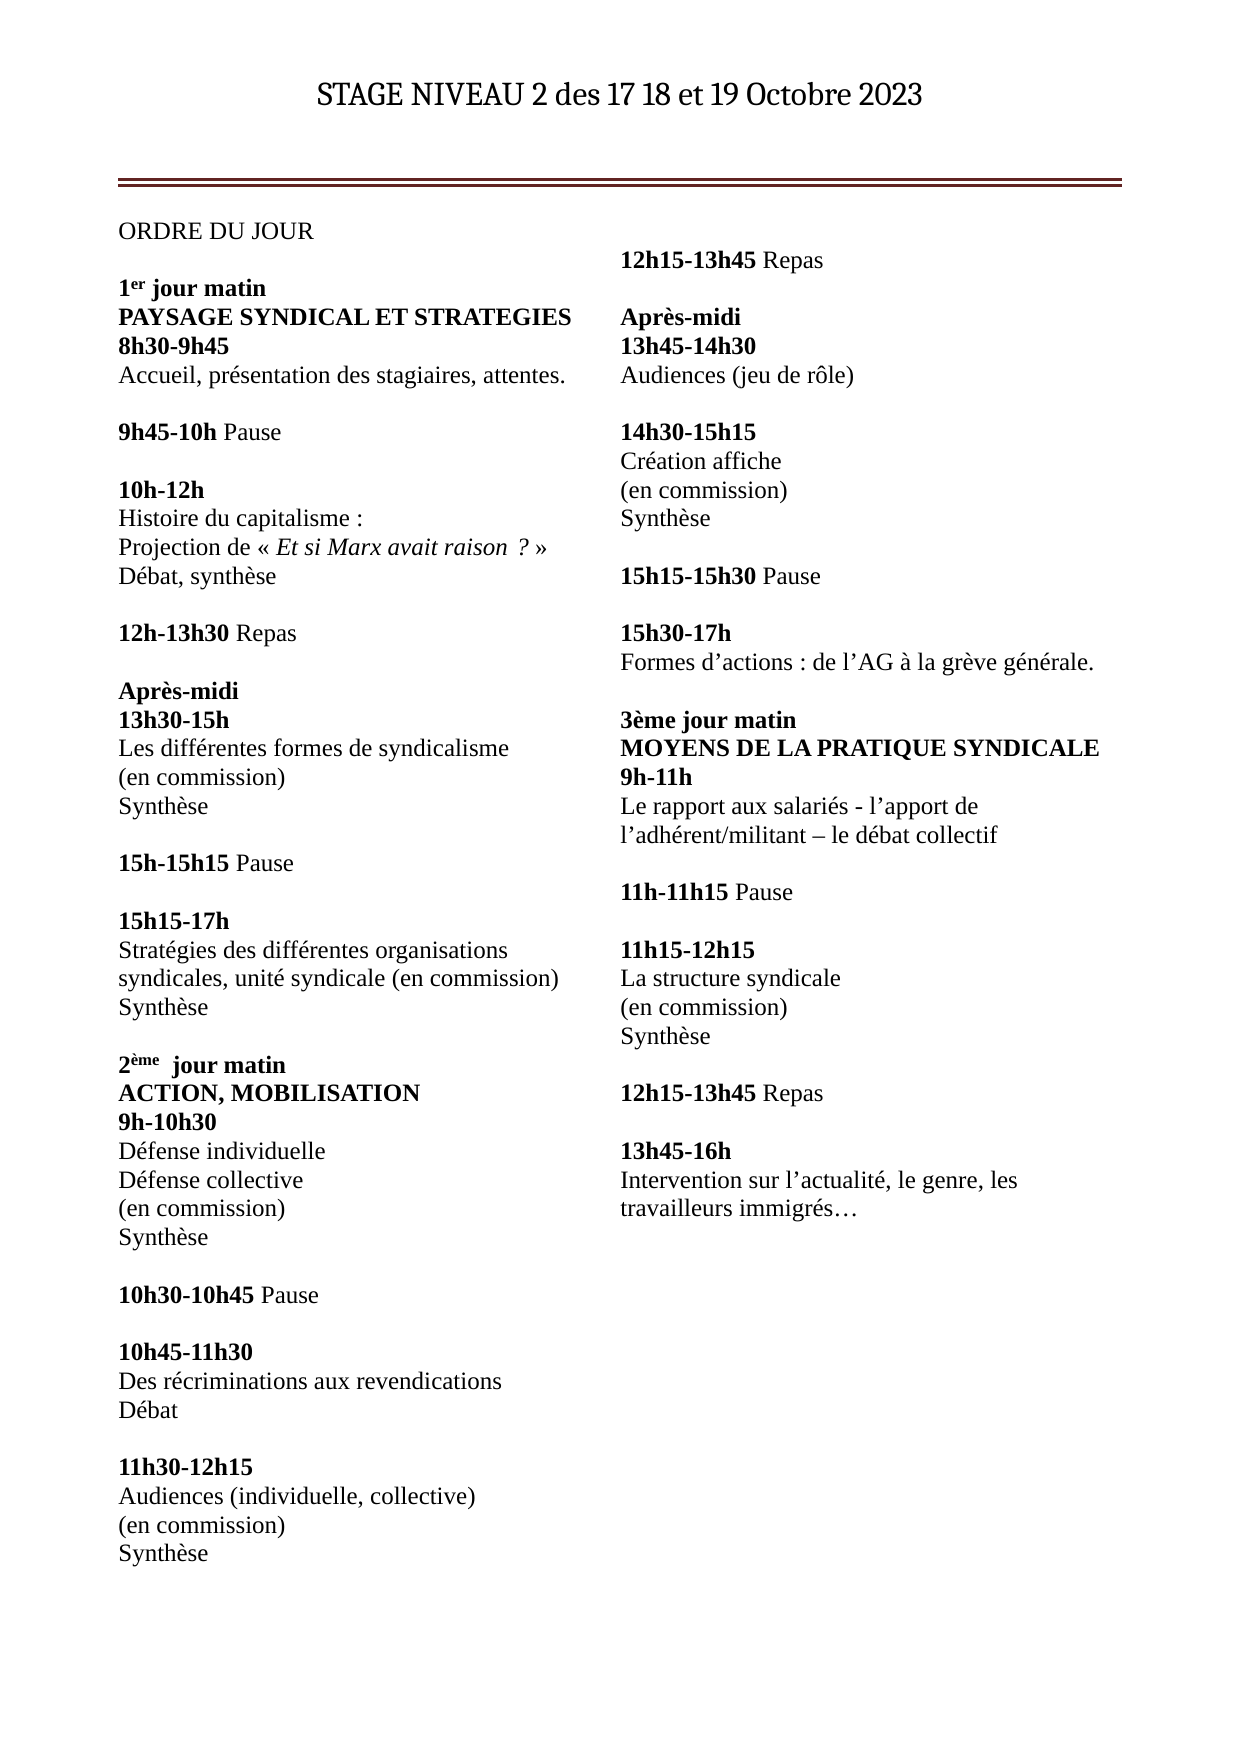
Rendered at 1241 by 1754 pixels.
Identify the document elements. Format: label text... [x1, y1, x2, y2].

text 11h15-12h15 [620, 935, 1122, 963]
text 13h45-14h30 [620, 331, 1122, 360]
text Après-midi [620, 302, 1122, 331]
text 3ème jour matin [620, 705, 1122, 733]
text 12h-13h30 Repas [118, 618, 620, 647]
text Synthèse [620, 503, 1122, 532]
text (en commission) [620, 992, 1122, 1021]
text 15h15-17h [118, 906, 620, 935]
text La structure syndicale [620, 963, 1122, 992]
text 13h30-15h [118, 705, 620, 733]
text Accueil, présentation des stagiaires, attentes. [118, 360, 620, 388]
text Synthèse [118, 992, 620, 1021]
text Après-midi [118, 676, 620, 705]
text (en commission) [620, 475, 1122, 503]
text Débat, synthèse [118, 561, 620, 618]
text Projection de « Et si Marx avait raison ? » [118, 532, 620, 561]
text 11h30-12h15 [118, 1452, 620, 1481]
text Stratégies des différentes organisations syndicales, unité syndicale (en commission) [118, 935, 620, 992]
text Audiences (individuelle, collective) [118, 1481, 620, 1510]
text Synthèse [620, 1021, 1122, 1050]
text 10h30-10h45 Pause [118, 1280, 620, 1308]
text Synthèse [118, 1222, 620, 1251]
text (en commission) [118, 1193, 620, 1222]
text Synthèse [118, 1538, 620, 1567]
text 10h45-11h30 [118, 1337, 620, 1366]
text (en commission) [118, 1510, 620, 1538]
text Défense individuelle [118, 1136, 620, 1165]
text Le rapport aux salariés - l’apport de l’adhérent/militant – le débat collectif [620, 791, 1122, 848]
text 14h30-15h15 [620, 417, 1122, 446]
text 2ème jour matin [118, 1050, 620, 1078]
text Formes d’actions : de l’AG à la grève générale. [620, 647, 1122, 676]
text Débat [118, 1395, 620, 1423]
text Création affiche [620, 446, 1122, 475]
text 9h-10h30 [118, 1107, 620, 1136]
text 12h15-13h45 Repas [620, 245, 1122, 273]
text ACTION, MOBILISATION [118, 1078, 620, 1107]
text Défense collective [118, 1165, 620, 1193]
text MOYENS DE LA PRATIQUE SYNDICALE [620, 733, 1122, 762]
text 10h-12h [118, 475, 620, 503]
text (en commission) [118, 762, 620, 791]
text 9h45-10h Pause [118, 417, 620, 446]
text Intervention sur l’actualité, le genre, les travailleurs immigrés… [620, 1165, 1122, 1222]
text Synthèse [118, 791, 620, 820]
text Audiences (jeu de rôle) [620, 360, 1122, 388]
text 8h30-9h45 [118, 331, 620, 360]
text ORDRE DU JOUR [118, 216, 620, 273]
text 11h-11h15 Pause [620, 877, 1122, 906]
text 15h30-17h [620, 618, 1122, 647]
text Histoire du capitalisme : [118, 503, 620, 532]
text Des récriminations aux revendications [118, 1366, 620, 1395]
text 13h45-16h [620, 1136, 1122, 1165]
text Les différentes formes de syndicalisme [118, 733, 620, 762]
text PAYSAGE SYNDICAL ET STRATEGIES [118, 302, 620, 331]
text 9h-11h [620, 762, 1122, 791]
text 12h15-13h45 Repas [620, 1078, 1122, 1107]
text 15h15-15h30 Pause [620, 561, 1122, 590]
text 15h-15h15 Pause [118, 848, 620, 877]
text 1er jour matin [118, 273, 620, 302]
